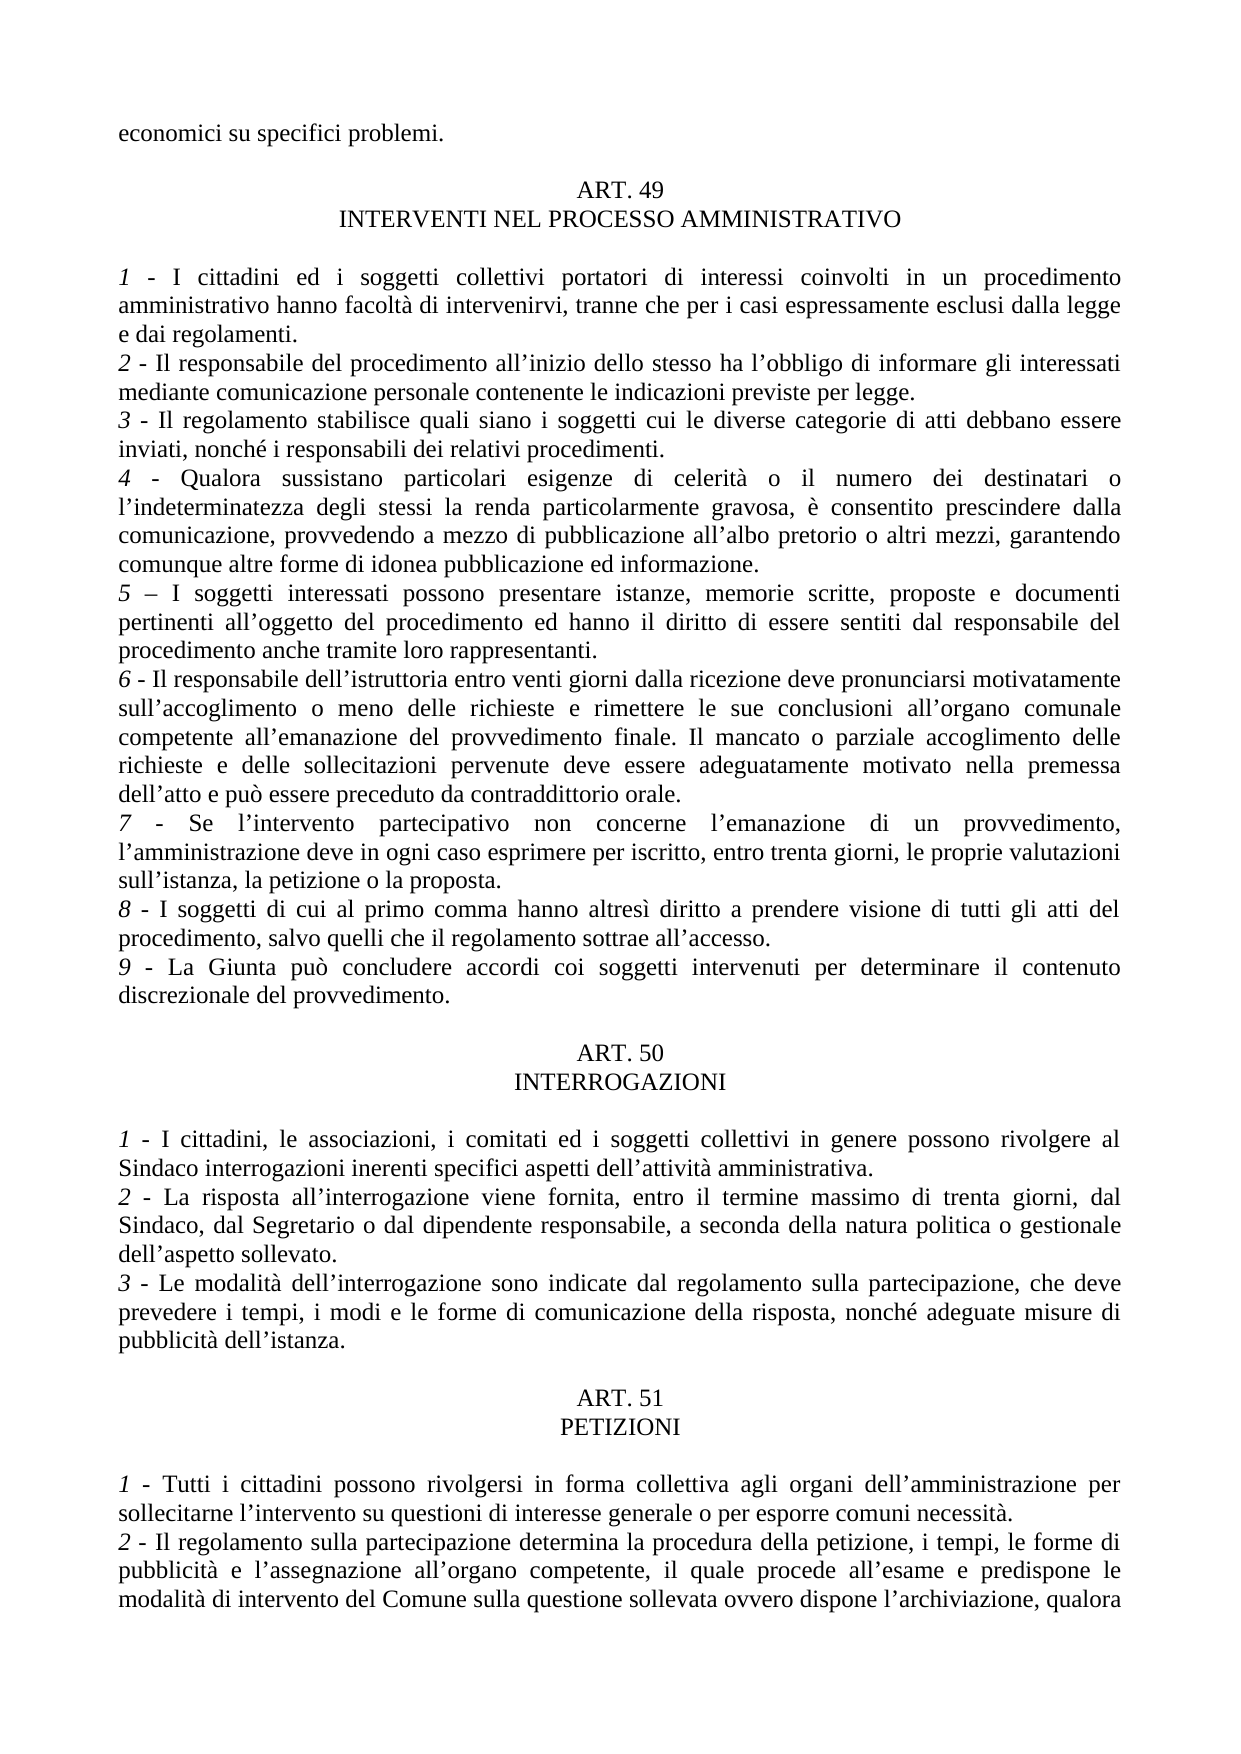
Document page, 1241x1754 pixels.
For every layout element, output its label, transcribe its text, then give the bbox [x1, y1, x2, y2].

text ART. 51 [118, 1383, 1122, 1412]
text 2 - La risposta all’interrogazione viene fornita, entro il termine massimo di trenta giorni, dal Sindaco, dal Segretario o dal dipendente responsabile, a seconda della natura politica o gestionale dell’aspetto sollevato. [118, 1182, 1122, 1268]
text PETIZIONI [118, 1412, 1122, 1441]
text 6 - Il responsabile dell’istruttoria entro venti giorni dalla ricezione deve pronunciarsi motivatamente sull’accoglimento o meno delle richieste e rimettere le sue conclusioni all’organo comunale competente all’emanazione del provvedimento finale. Il mancato o parziale accoglimento delle richieste e delle sollecitazioni pervenute deve essere adeguatamente motivato nella premessa dell’atto e può essere preceduto da contraddittorio orale. [118, 664, 1122, 808]
text 2 - Il regolamento sulla partecipazione determina la procedura della petizione, i tempi, le forme di pubblicità e l’assegnazione all’organo competente, il quale procede all’esame e predispone le modalità di intervento del Comune sulla questione sollevata ovvero dispone l’archiviazione, qualora [118, 1527, 1122, 1613]
text 4 - Qualora sussistano particolari esigenze di celerità o il numero dei destinatari o l’indeterminatezza degli stessi la renda particolarmente gravosa, è consentito prescindere dalla comunicazione, provvedendo a mezzo di pubblicazione all’albo pretorio o altri mezzi, garantendo comunque altre forme di idonea pubblicazione ed informazione. [118, 463, 1122, 578]
text ART. 49 [118, 176, 1122, 204]
text 8 - I soggetti di cui al primo comma hanno altresì diritto a prendere visione di tutti gli atti del procedimento, salvo quelli che il regolamento sottrae all’accesso. [118, 894, 1122, 952]
text 7 - Se l’intervento partecipativo non concerne l’emanazione di un provvedimento, l’amministrazione deve in ogni caso esprimere per iscritto, entro trenta giorni, le proprie valutazioni sull’istanza, la petizione o la proposta. [118, 808, 1122, 894]
text 1 - I cittadini, le associazioni, i comitati ed i soggetti collettivi in genere possono rivolgere al Sindaco interrogazioni inerenti specifici aspetti dell’attività amministrativa. [118, 1124, 1122, 1182]
subtitle INTERROGAZIONI [118, 1067, 1122, 1096]
text 5 – I soggetti interessati possono presentare istanze, memorie scritte, proposte e documenti pertinenti all’oggetto del procedimento ed hanno il diritto di essere sentiti dal responsabile del procedimento anche tramite loro rappresentanti. [118, 578, 1122, 664]
text 1 - Tutti i cittadini possono rivolgersi in forma collettiva agli organi dell’amministrazione per sollecitarne l’intervento su questioni di interesse generale o per esporre comuni necessità. [118, 1469, 1122, 1527]
text 9 - La Giunta può concludere accordi coi soggetti intervenuti per determinare il contenuto discrezionale del provvedimento. [118, 952, 1122, 1009]
text 3 - Le modalità dell’interrogazione sono indicate dal regolamento sulla partecipazione, che deve prevedere i tempi, i modi e le forme di comunicazione della risposta, nonché adeguate misure di pubblicità dell’istanza. [118, 1268, 1122, 1354]
text 1 - I cittadini ed i soggetti collettivi portatori di interessi coinvolti in un procedimento amministrativo hanno facoltà di intervenirvi, tranne che per i casi espressamente esclusi dalla legge e dai regolamenti. [118, 262, 1122, 348]
text ART. 50 [118, 1038, 1122, 1067]
text INTERVENTI NEL PROCESSO AMMINISTRATIVO [118, 204, 1122, 233]
text 2 - Il responsabile del procedimento all’inizio dello stesso ha l’obbligo di informare gli interessati mediante comunicazione personale contenente le indicazioni previste per legge. [118, 348, 1122, 406]
text 3 - Il regolamento stabilisce quali siano i soggetti cui le diverse categorie di atti debbano essere inviati, nonché i responsabili dei relativi procedimenti. [118, 406, 1122, 463]
text economici su specifici problemi. [118, 118, 1122, 147]
